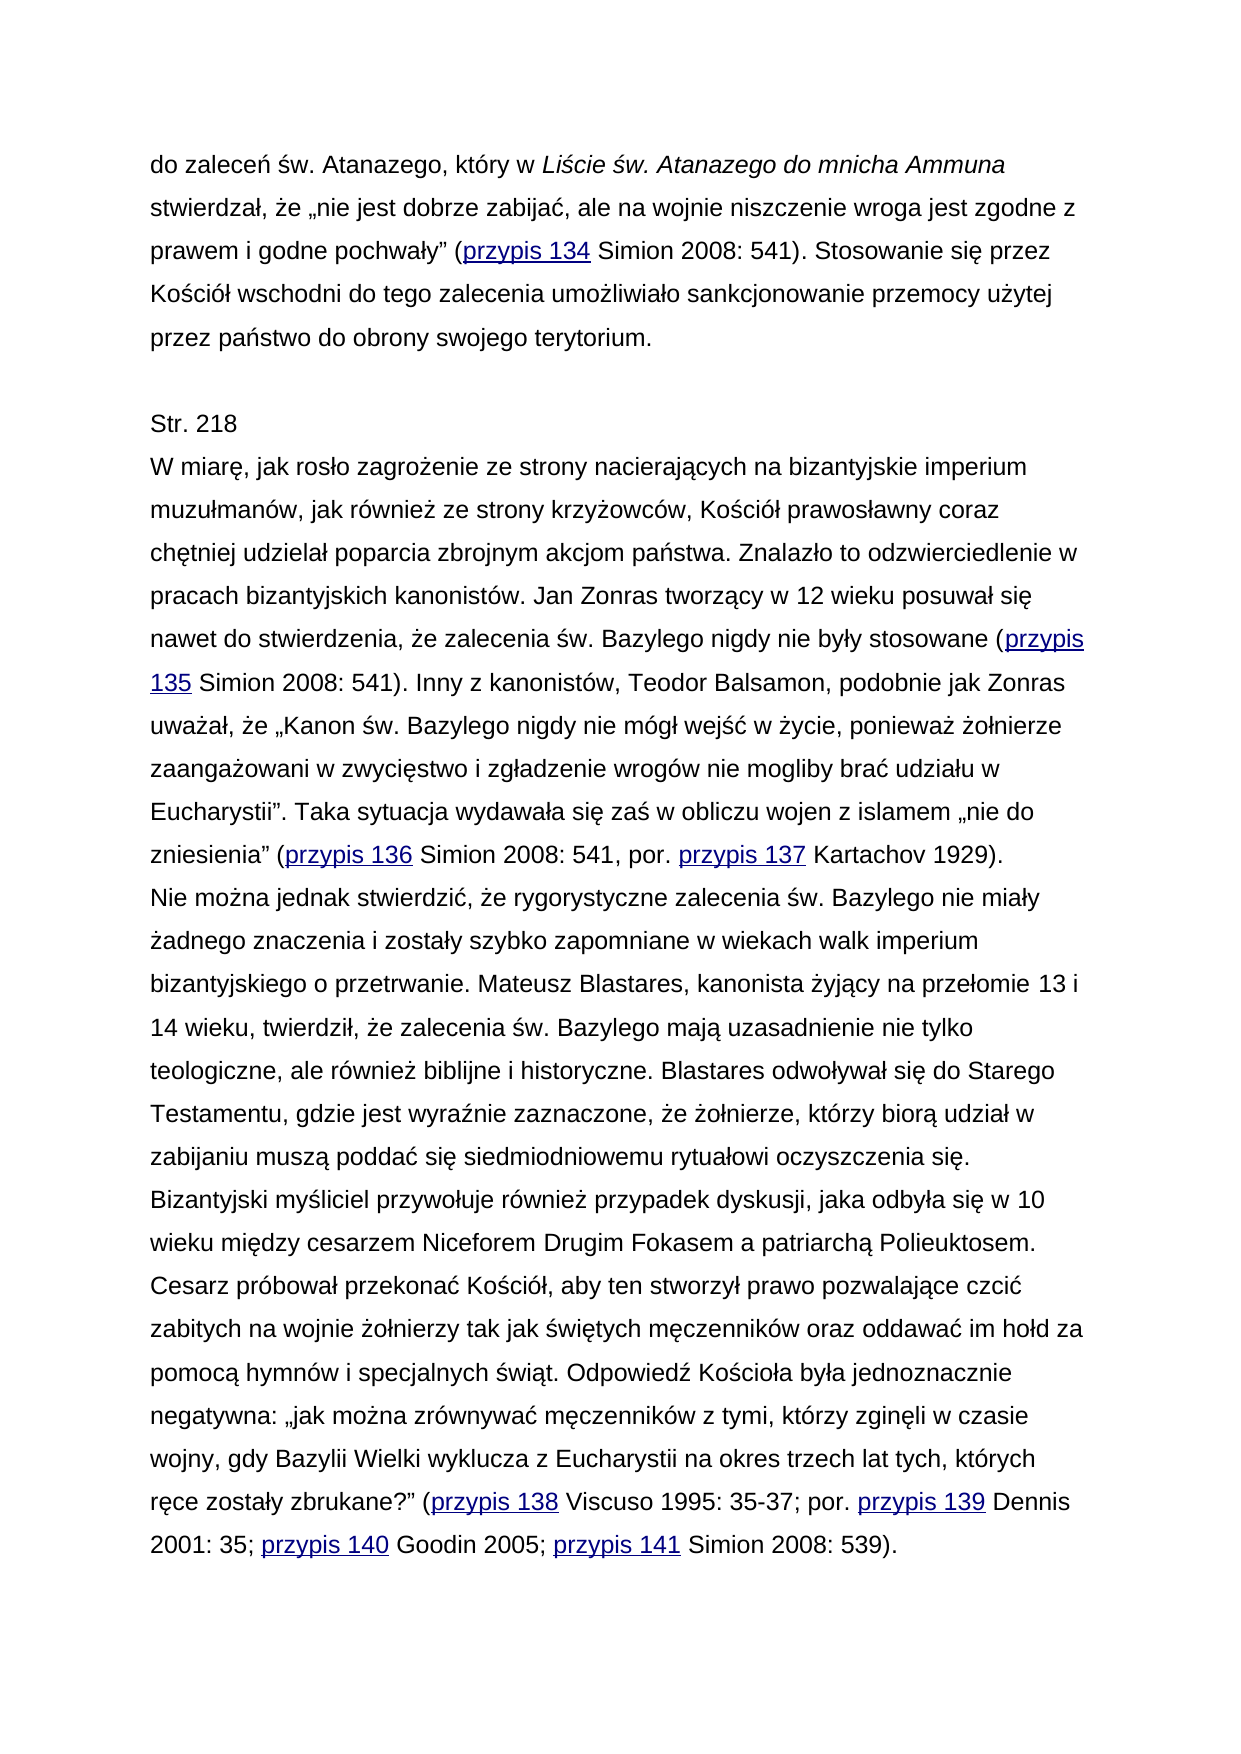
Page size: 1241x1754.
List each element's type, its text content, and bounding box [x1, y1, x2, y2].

text do zaleceń św. Atanazego, który w Liście św. Atanazego do mnicha Ammuna stwierdzał, że „nie jest dobrze zabijać, ale na wojnie niszczenie wroga jest zgodne z prawem i godne pochwały” (przypis 134 Simion 2008: 541). Stosowanie się przez Kościół wschodni do tego zalecenia umożliwiało sankcjonowanie przemocy użytej przez państwo do obrony swojego terytorium. [150, 150, 1090, 351]
text W miarę, jak rosło zagrożenie ze strony nacierających na bizantyjskie imperium muzułmanów, jak również ze strony krzyżowców, Kościół prawosławny coraz chętniej udzielał poparcia zbrojnym akcjom państwa. Znalazło to odzwierciedlenie w pracach bizantyjskich kanonistów. Jan Zonras tworzący w 12 wieku posuwał się nawet do stwierdzenia, że zalecenia św. Bazylego nigdy nie były stosowane (przypis 135 Simion 2008: 541). Inny z kanonistów, Teodor Balsamon, podobnie jak Zonras uważał, że „Kanon św. Bazylego nigdy nie mógł wejść w życie, ponieważ żołnierze zaangażowani w zwycięstwo i zgładzenie wrogów nie mogliby brać udziału w Eucharystii”. Taka sytuacja wydawała się zaś w obliczu wojen z islamem „nie do zniesienia” (przypis 136 Simion 2008: 541, por. przypis 137 Kartachov 1929). [150, 452, 1090, 869]
text Nie można jednak stwierdzić, że rygorystyczne zalecenia św. Bazylego nie miały żadnego znaczenia i zostały szybko zapomniane w wiekach walk imperium bizantyjskiego o przetrwanie. Mateusz Blastares, kanonista żyjący na przełomie 13 i 14 wieku, twierdził, że zalecenia św. Bazylego mają uzasadnienie nie tylko teologiczne, ale również biblijne i historyczne. Blastares odwoływał się do Starego Testamentu, gdzie jest wyraźnie zaznaczone, że żołnierze, którzy biorą udział w zabijaniu muszą poddać się siedmiodniowemu rytuałowi oczyszczenia się. Bizantyjski myśliciel przywołuje również przypadek dyskusji, jaka odbyła się w 10 wieku między cesarzem Niceforem Drugim Fokasem a patriarchą Polieuktosem. Cesarz próbował przekonać Kościół, aby ten stworzył prawo pozwalające czcić zabitych na wojnie żołnierzy tak jak świętych męczenników oraz oddawać im hołd za pomocą hymnów i specjalnych świąt. Odpowiedź Kościoła była jednoznacznie negatywna: „jak można zrównywać męczenników z tymi, którzy zginęli w czasie wojny, gdy Bazylii Wielki wyklucza z Eucharystii na okres trzech lat tych, których ręce zostały zbrukane?” (przypis 138 Viscuso 1995: 35-37; por. przypis 139 Dennis 2001: 35; przypis 140 Goodin 2005; przypis 141 Simion 2008: 539). [150, 883, 1090, 1559]
text Str. 218 [150, 409, 1090, 437]
